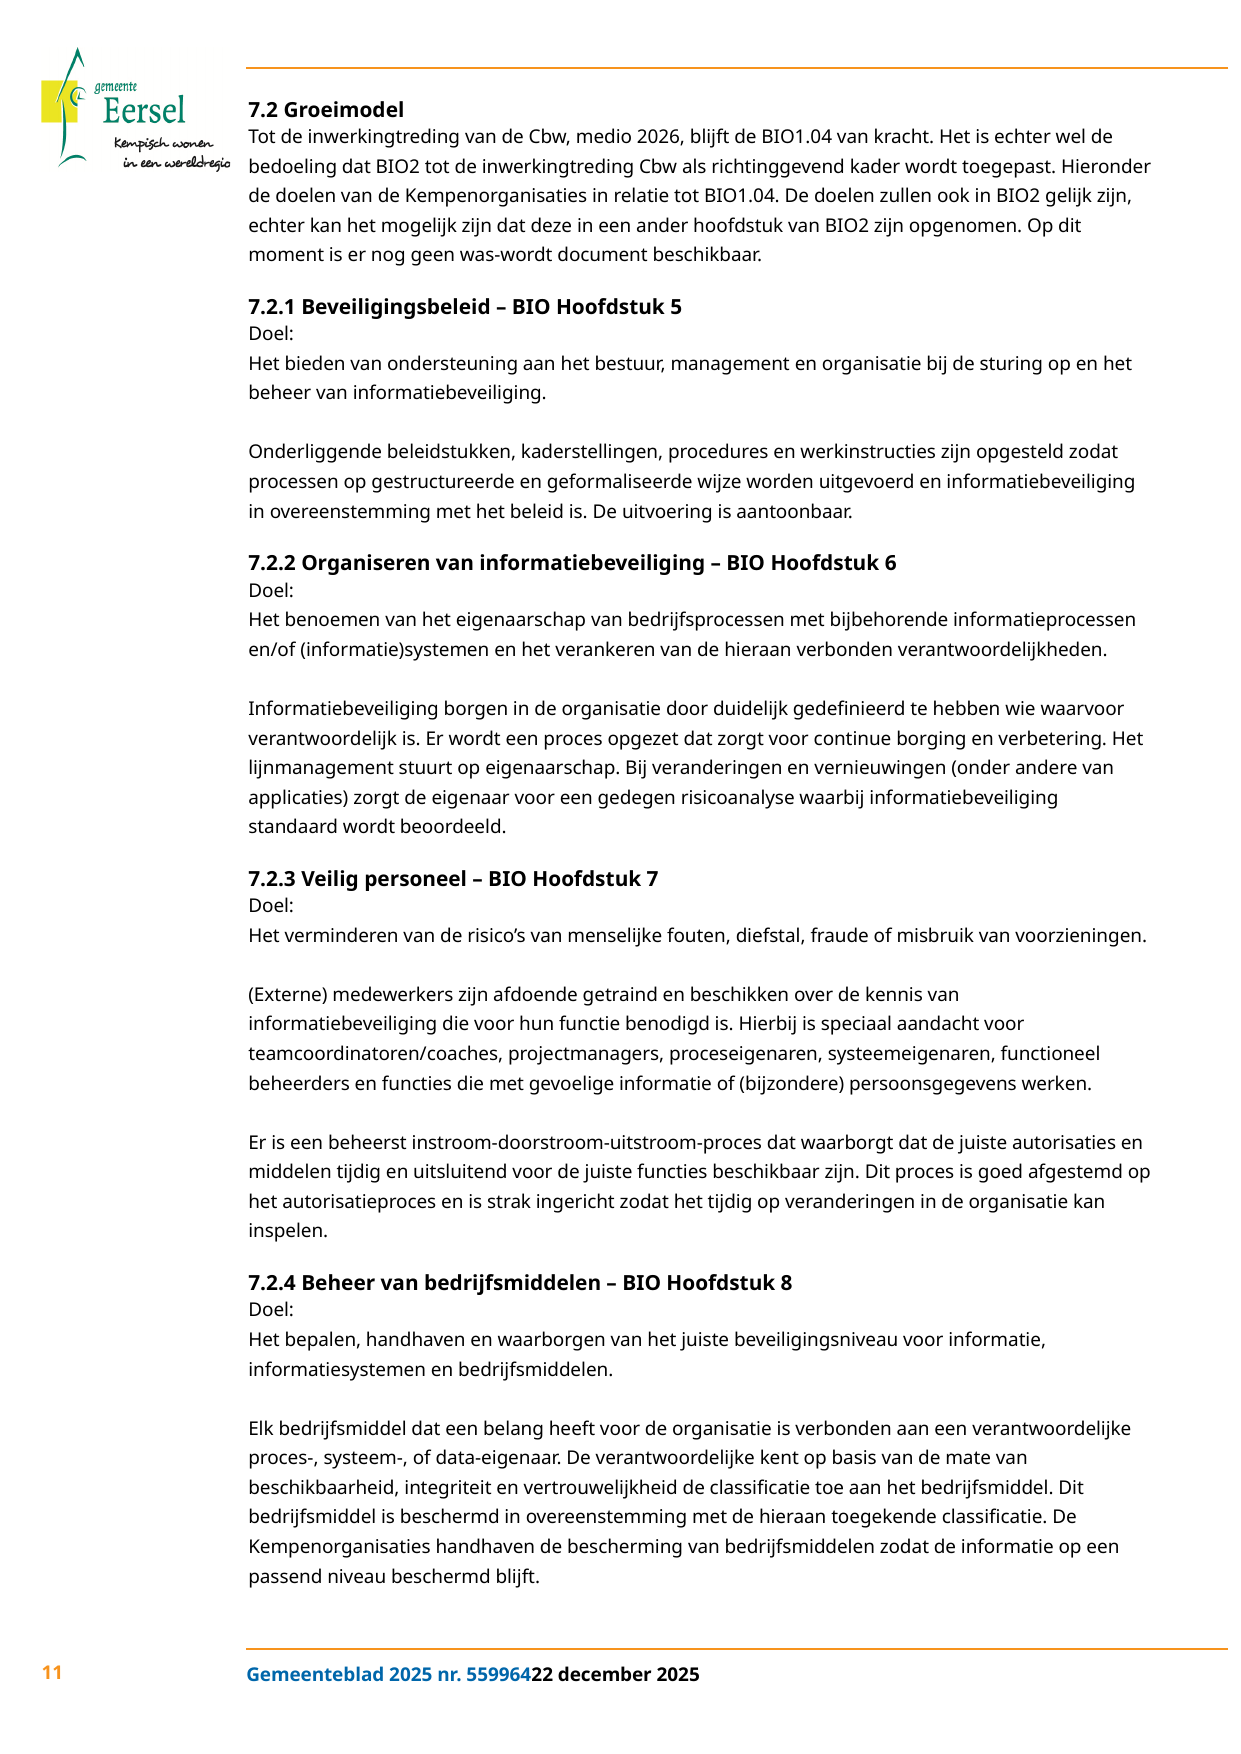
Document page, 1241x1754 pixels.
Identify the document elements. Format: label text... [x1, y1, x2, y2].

text Doel: [248, 320, 1152, 346]
text 7.2.1 Beveiligingsbeleid – BIO Hoofdstuk 5 [248, 292, 1152, 320]
text Elk bedrijfsmiddel dat een belang heeft voor de organisatie is verbonden aan een verantwoordelijke proces-, systeem-, of data-eigenaar. De verantwoordelijke kent op basis van de mate van beschikbaarheid, integriteit en vertrouwelijkheid de classificatie toe aan het bedrijfsmiddel. Dit bedrijfsmiddel is beschermd in overeenstemming met de hieraan toegekende classificatie. De Kempenorganisaties handhaven de bescherming van bedrijfsmiddelen zodat de informatie op een passend niveau beschermd blijft. [248, 1415, 1152, 1588]
text 7.2.2 Organiseren van informatiebeveiliging – BIO Hoofdstuk 6 [248, 548, 1152, 577]
text Doel: [248, 892, 1152, 918]
text Doel: [248, 1297, 1152, 1322]
text Het bieden van ondersteuning aan het bestuur, management en organisatie bij de sturing op en het beheer van informatiebeveiliging. [248, 350, 1152, 405]
text 7.2 Groeimodel [248, 95, 1152, 123]
text Informatiebeveiliging borgen in de organisatie door duidelijk gedefinieerd te hebben wie waarvoor verantwoordelijk is. Er wordt een proces opgezet dat zorgt voor continue borging en verbetering. Het lijnmanagement stuurt op eigenaarschap. Bij veranderingen en vernieuwingen (onder andere van applicaties) zorgt de eigenaar voor een gedegen risicoanalyse waarbij informatiebeveiliging standaard wordt beoordeeld. [248, 695, 1152, 839]
text Het verminderen van de risico’s van menselijke fouten, diefstal, fraude of misbruik van voorzieningen. [248, 922, 1152, 948]
text 7.2.3 Veilig personeel – BIO Hoofdstuk 7 [248, 864, 1152, 892]
text Doel: [248, 577, 1152, 602]
text Onderliggende beleidstukken, kaderstellingen, procedures en werkinstructies zijn opgesteld zodat processen op gestructureerde en geformaliseerde wijze worden uitgevoerd en informatiebeveiliging in overeenstemming met het beleid is. De uitvoering is aantoonbaar. [248, 439, 1152, 524]
text Het bepalen, handhaven en waarborgen van het juiste beveiligingsniveau voor informatie, informatiesystemen en bedrijfsmiddelen. [248, 1326, 1152, 1381]
text Er is een beheerst instroom-doorstroom-uitstroom-proces dat waarborgt dat de juiste autorisaties en middelen tijdig en uitsluitend voor de juiste functies beschikbaar zijn. Dit proces is goed afgestemd op het autorisatieproces en is strak ingericht zodat het tijdig op veranderingen in de organisatie kan inspelen. [248, 1129, 1152, 1243]
text (Externe) medewerkers zijn afdoende getraind en beschikken over de kennis van informatiebeveiliging die voor hun functie benodigd is. Hierbij is speciaal aandacht voor teamcoordinatoren/coaches, projectmanagers, proceseigenaren, systeemeigenaren, functioneel beheerders en functies die met gevoelige informatie of (bijzondere) persoonsgegevens werken. [248, 981, 1152, 1096]
text Het benoemen van het eigenaarschap van bedrijfsprocessen met bijbehorende informatieprocessen en/of (informatie)systemen en het verankeren van de hieraan verbonden verantwoordelijkheden. [248, 606, 1152, 662]
text 7.2.4 Beheer van bedrijfsmiddelen – BIO Hoofdstuk 8 [248, 1268, 1152, 1297]
text Tot de inwerkingtreding van de Cbw, medio 2026, blijft de BIO1.04 van kracht. Het is echter wel de bedoeling dat BIO2 tot de inwerkingtreding Cbw als richtinggevend kader wordt toegepast. Hieronder de doelen van de Kempenorganisaties in relatie tot BIO1.04. De doelen zullen ook in BIO2 gelijk zijn, echter kan het mogelijk zijn dat deze in een ander hoofdstuk van BIO2 zijn opgenomen. Op dit moment is er nog geen was-wordt document beschikbaar. [248, 123, 1152, 267]
picture [41, 47, 231, 172]
